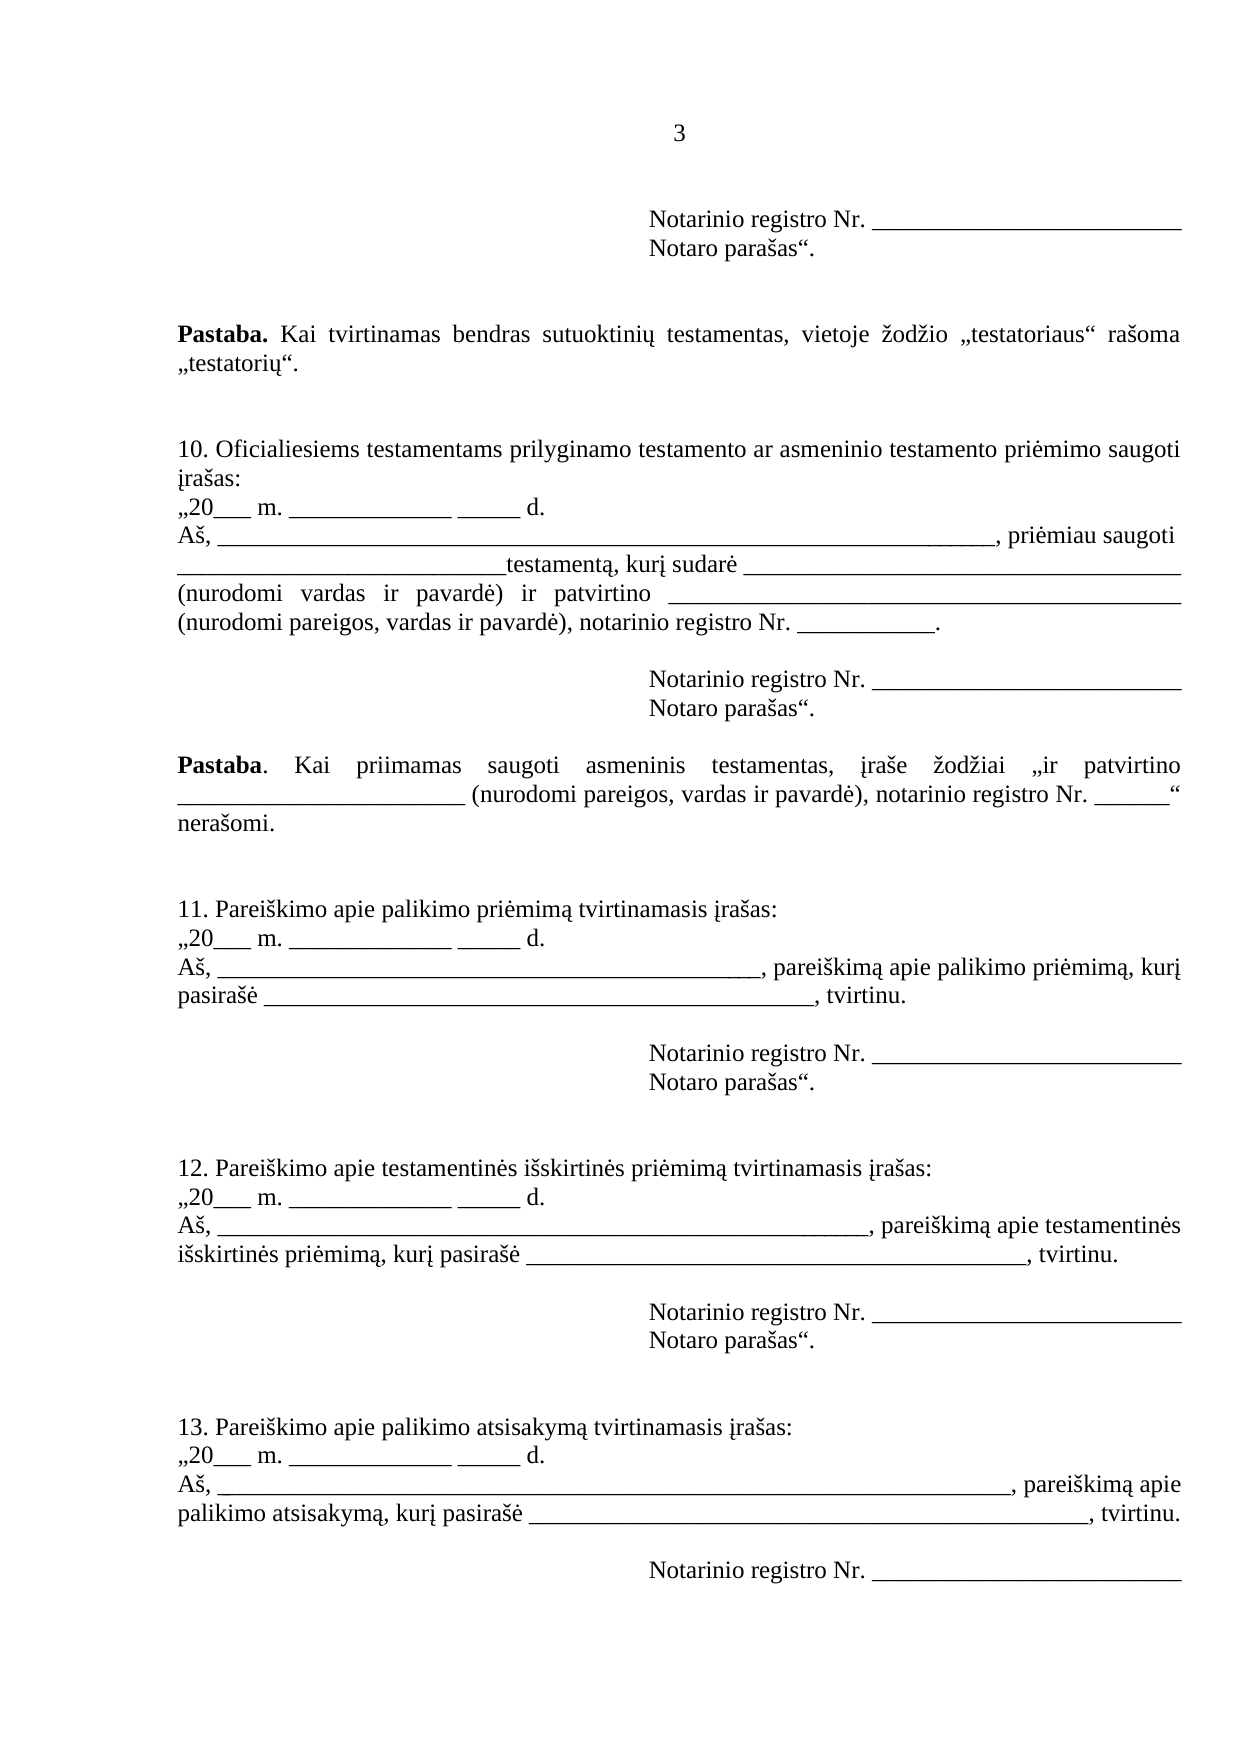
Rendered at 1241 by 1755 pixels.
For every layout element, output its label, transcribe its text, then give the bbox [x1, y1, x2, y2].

text Notarinio registro Nr. [177, 1297, 1181, 1326]
text testamentą, kurį sudarė ___________________________________ [177, 549, 1181, 578]
text 12. Pareiškimo apie testamentinės išskirtinės priėmimą tvirtinamasis įrašas: [177, 1153, 1181, 1182]
text (nurodomi vardas ir pavardė) ir patvirtino _________________________________________ (nurodomi pareigos, vardas ir pavardė), notarinio registro Nr. ___________. [177, 578, 1181, 636]
text „20___ m. _____________ _____ d. [177, 1182, 1181, 1211]
text „20___ m. _____________ _____ d. [177, 923, 1181, 952]
text Notarinio registro Nr. [177, 1038, 1181, 1067]
subtitle Notaro parašas“. [177, 693, 1181, 722]
text 11. Pareiškimo apie palikimo priėmimą tvirtinamasis įrašas: [177, 894, 1181, 923]
text 10. Oficialiesiems testamentams prilyginamo testamento ar asmeninio testamento priėmimo saugoti įrašas: [177, 434, 1181, 492]
text Aš, ______________________________________________________________, pareiškimą apie palikimo atsisakymą, kurį pasirašė , tvirtinu. [177, 1469, 1181, 1527]
text Notarinio registro Nr. [177, 1556, 1181, 1584]
text Notarinio registro Nr. [177, 664, 1181, 693]
text Pastaba. Kai priimamas saugoti asmeninis testamentas, įraše žodžiai „ir patvirtino _______________________ (nurodomi pareigos, vardas ir pavardė), notarinio registro Nr. ______“ nerašomi. [177, 751, 1181, 837]
text Notarinio registro Nr. [177, 204, 1181, 233]
text Pastaba. Kai tvirtinamas bendras sutuoktinių testamentas, vietoje žodžio „testatoriaus“ rašoma „testatorių“. [177, 319, 1181, 377]
subtitle Notaro parašas“. [177, 233, 1181, 262]
subtitle Notaro parašas“. [177, 1067, 1181, 1096]
text Aš, ________________________________________ , pareiškimą apie palikimo priėmimą, kurį pasirašė ____________________________________________, tvirtinu. [177, 952, 1181, 1009]
text „20___ m. _____________ _____ d. [177, 492, 1181, 521]
subtitle Notaro parašas“. [177, 1326, 1181, 1354]
text Aš, ________________________________________________________ , priėmiau saugoti [177, 521, 1181, 549]
text Aš, ______________________________________________ , pareiškimą apie testamentinės išskirtinės priėmimą, kurį pasirašė ________________________________________, tvirtinu. [177, 1211, 1181, 1268]
text 13. Pareiškimo apie palikimo atsisakymą tvirtinamasis įrašas: [177, 1412, 1181, 1441]
text „20___ m. _____________ _____ d. [177, 1441, 1181, 1469]
